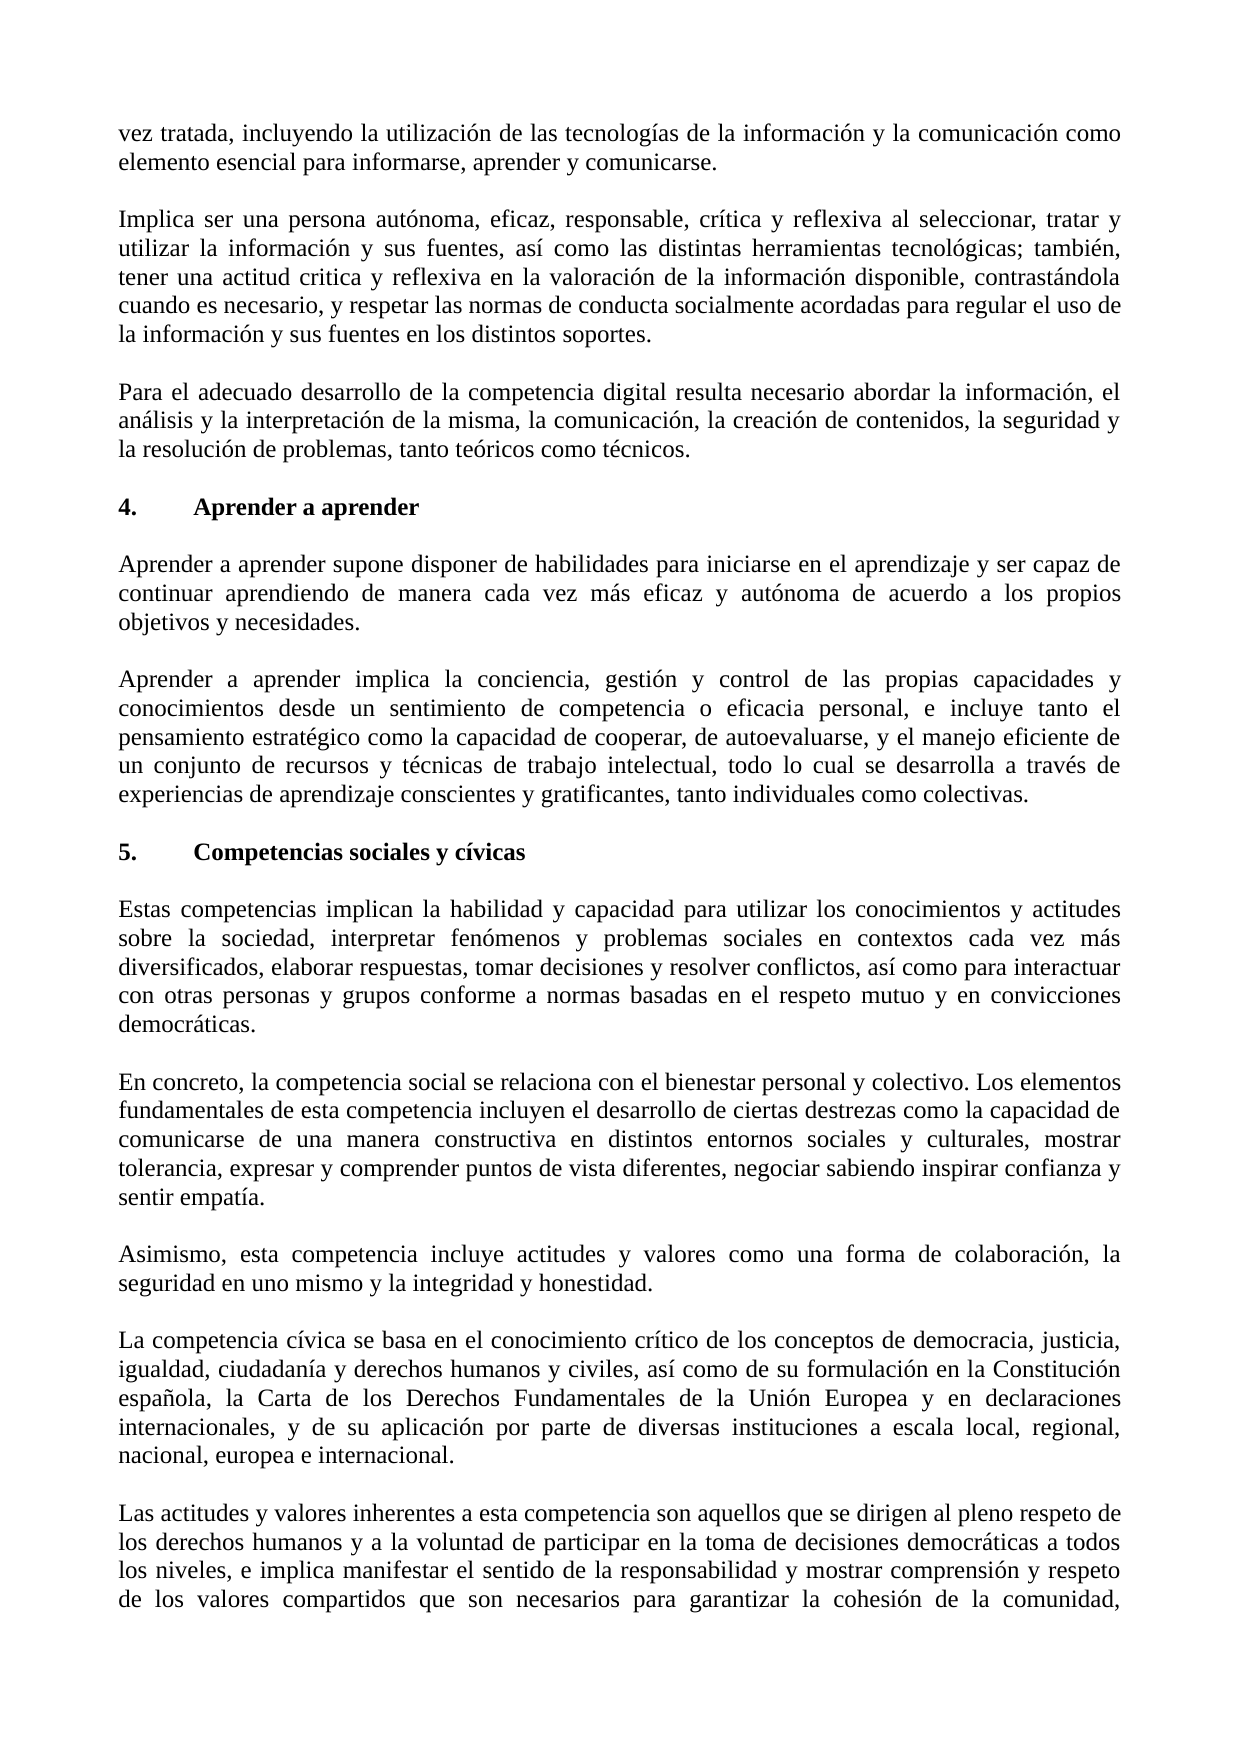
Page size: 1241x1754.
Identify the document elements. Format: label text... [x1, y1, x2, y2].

text En concreto, la competencia social se relaciona con el bienestar personal y colectivo. Los elementos fundamentales de esta competencia incluyen el desarrollo de ciertas destrezas como la capacidad de comunicarse de una manera constructiva en distintos entornos sociales y culturales, mostrar tolerancia, expresar y comprender puntos de vista diferentes, negociar sabiendo inspirar confianza y sentir empatía. [118, 1067, 1122, 1211]
text Aprender a aprender implica la conciencia, gestión y control de las propias capacidades y conocimientos desde un sentimiento de competencia o eficacia personal, e incluye tanto el pensamiento estratégico como la capacidad de cooperar, de autoevaluarse, y el manejo eficiente de un conjunto de recursos y técnicas de trabajo intelectual, todo lo cual se desarrolla a través de experiencias de aprendizaje conscientes y gratificantes, tanto individuales como colectivas. [118, 664, 1122, 808]
text Asimismo, esta competencia incluye actitudes y valores como una forma de colaboración, la seguridad en uno mismo y la integridad y honestidad. [118, 1239, 1122, 1297]
text Para el adecuado desarrollo de la competencia digital resulta necesario abordar la información, el análisis y la interpretación de la misma, la comunicación, la creación de contenidos, la seguridad y la resolución de problemas, tanto teóricos como técnicos. [118, 377, 1122, 463]
text Las actitudes y valores inherentes a esta competencia son aquellos que se dirigen al pleno respeto de los derechos humanos y a la voluntad de participar en la toma de decisiones democráticas a todos los niveles, e implica manifestar el sentido de la responsabilidad y mostrar comprensión y respeto de los valores compartidos que son necesarios para garantizar la cohesión de la comunidad, [118, 1498, 1122, 1613]
text vez tratada, incluyendo la utilización de las tecnologías de la información y la comunicación como elemento esencial para informarse, aprender y comunicarse. [118, 118, 1122, 176]
text Estas competencias implican la habilidad y capacidad para utilizar los conocimientos y actitudes sobre la sociedad, interpretar fenómenos y problemas sociales en contextos cada vez más diversificados, elaborar respuestas, tomar decisiones y resolver conflictos, así como para interactuar con otras personas y grupos conforme a normas basadas en el respeto mutuo y en convicciones democráticas. [118, 894, 1122, 1038]
text Implica ser una persona autónoma, eficaz, responsable, crítica y reflexiva al seleccionar, tratar y utilizar la información y sus fuentes, así como las distintas herramientas tecnológicas; también, tener una actitud critica y reflexiva en la valoración de la información disponible, contrastándola cuando es necesario, y respetar las normas de conducta socialmente acordadas para regular el uso de la información y sus fuentes en los distintos soportes. [118, 204, 1122, 348]
list Aprender a aprender [118, 492, 1122, 521]
text La competencia cívica se basa en el conocimiento crítico de los conceptos de democracia, justicia, igualdad, ciudadanía y derechos humanos y civiles, así como de su formulación en la Constitución española, la Carta de los Derechos Fundamentales de la Unión Europea y en declaraciones internacionales, y de su aplicación por parte de diversas instituciones a escala local, regional, nacional, europea e internacional. [118, 1326, 1122, 1469]
list Competencias sociales y cívicas [118, 837, 1122, 866]
text Aprender a aprender supone disponer de habilidades para iniciarse en el aprendizaje y ser capaz de continuar aprendiendo de manera cada vez más eficaz y autónoma de acuerdo a los propios objetivos y necesidades. [118, 549, 1122, 636]
